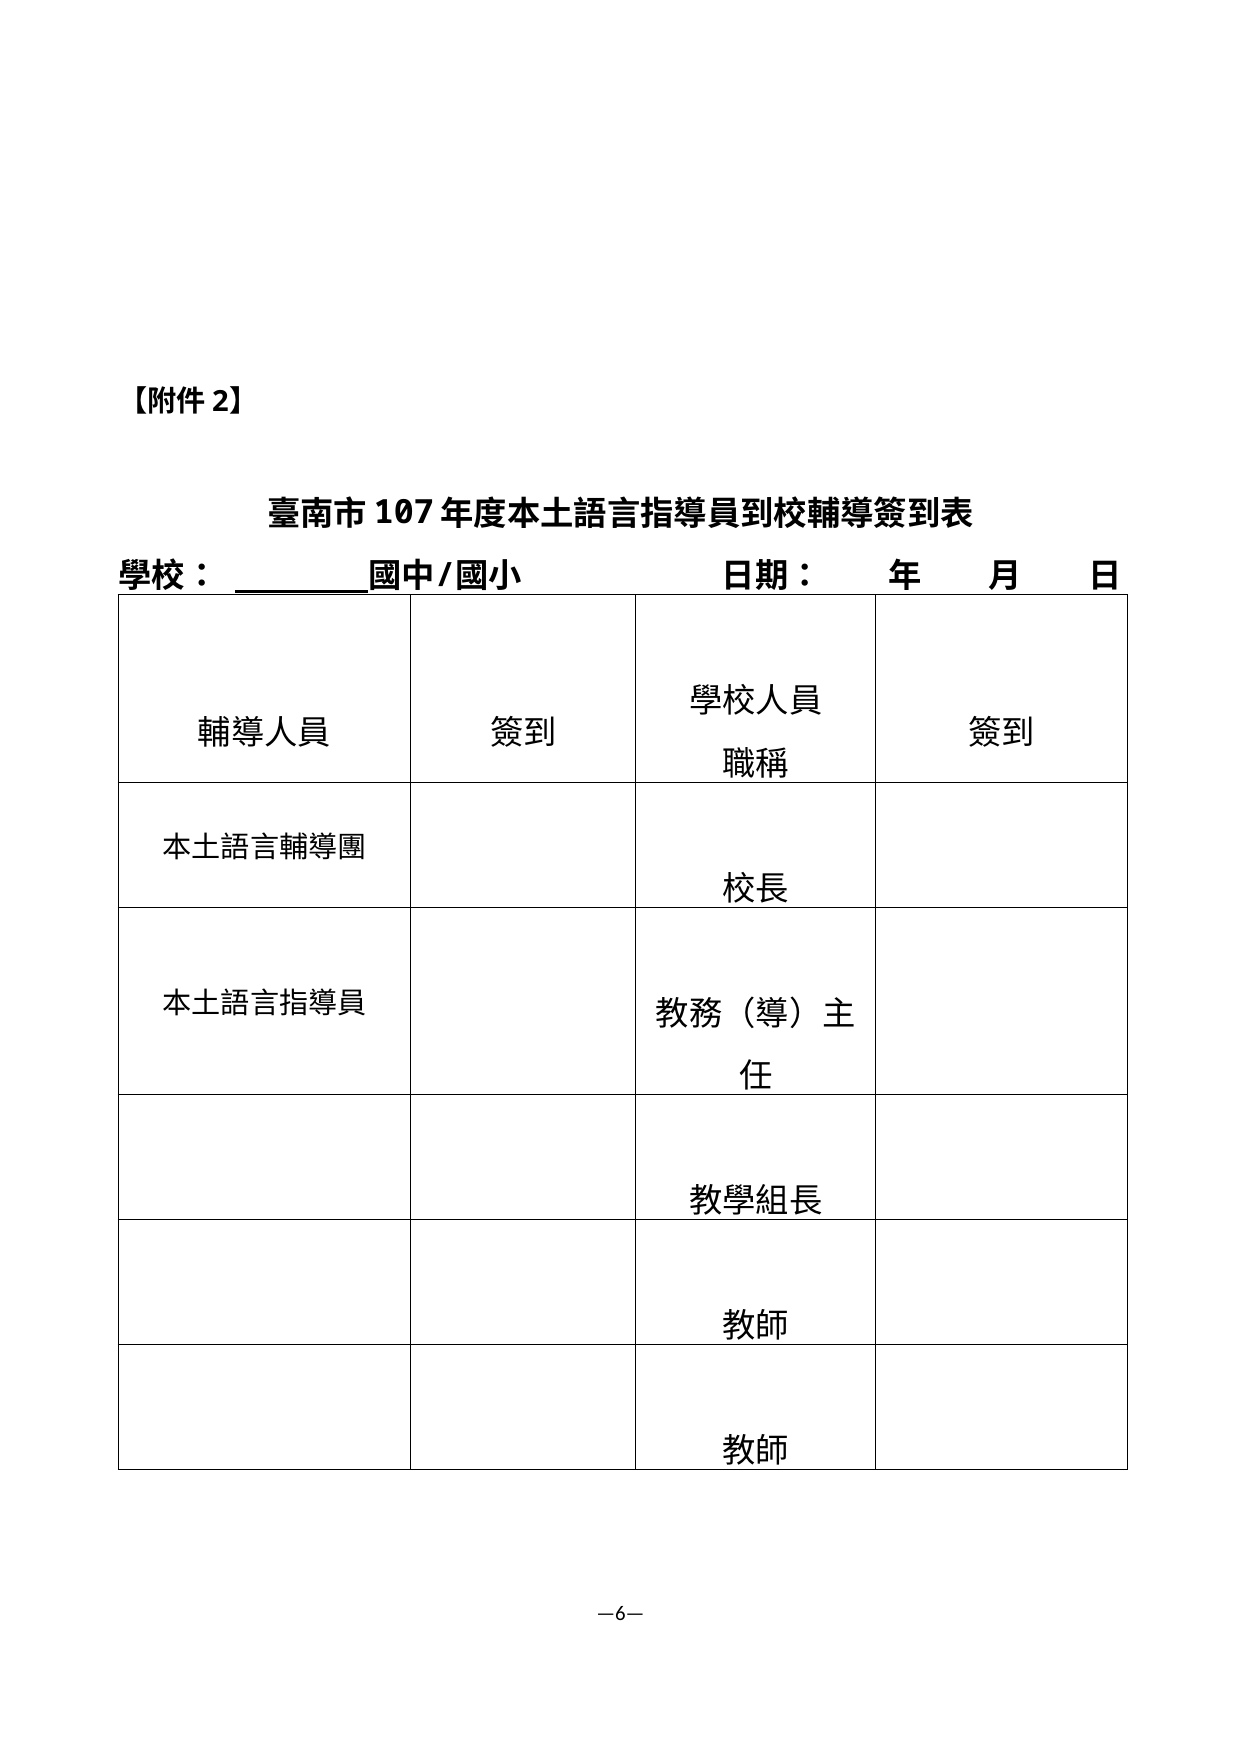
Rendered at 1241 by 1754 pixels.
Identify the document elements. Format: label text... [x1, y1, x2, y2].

table_cell 本土語言指導員 [119, 908, 410, 1094]
table_cell [411, 908, 635, 1094]
text 臺南市107年度本土語言指導員到校輔導簽到表 [118, 469, 1122, 532]
table_cell [119, 1095, 410, 1219]
table_header 簽到 [411, 595, 635, 782]
text 【附件2】 [118, 378, 1122, 420]
table_header 輔導人員 [119, 595, 410, 782]
table_cell [119, 1220, 410, 1344]
table_cell [411, 1220, 635, 1344]
table_cell 教務（導）主任 [636, 908, 875, 1094]
table_cell 教師 [636, 1220, 875, 1344]
text 學校： 國中/國小 日期： 年 月 日 [118, 532, 1122, 594]
table_cell [119, 1345, 410, 1469]
table_cell 教師 [636, 1345, 875, 1469]
table_cell 教學組長 [636, 1095, 875, 1219]
table_cell [411, 1095, 635, 1219]
table_header 學校人員 職稱 [636, 595, 875, 782]
table_cell [876, 1095, 1127, 1219]
table_cell [411, 783, 635, 907]
table_cell [876, 1220, 1127, 1344]
table_cell [411, 1345, 635, 1469]
table_header 簽到 [876, 595, 1127, 782]
table_cell [876, 1345, 1127, 1469]
table_cell [876, 908, 1127, 1094]
table_cell 校長 [636, 783, 875, 907]
table_cell 本土語言輔導團 [119, 783, 410, 907]
table_cell [876, 783, 1127, 907]
